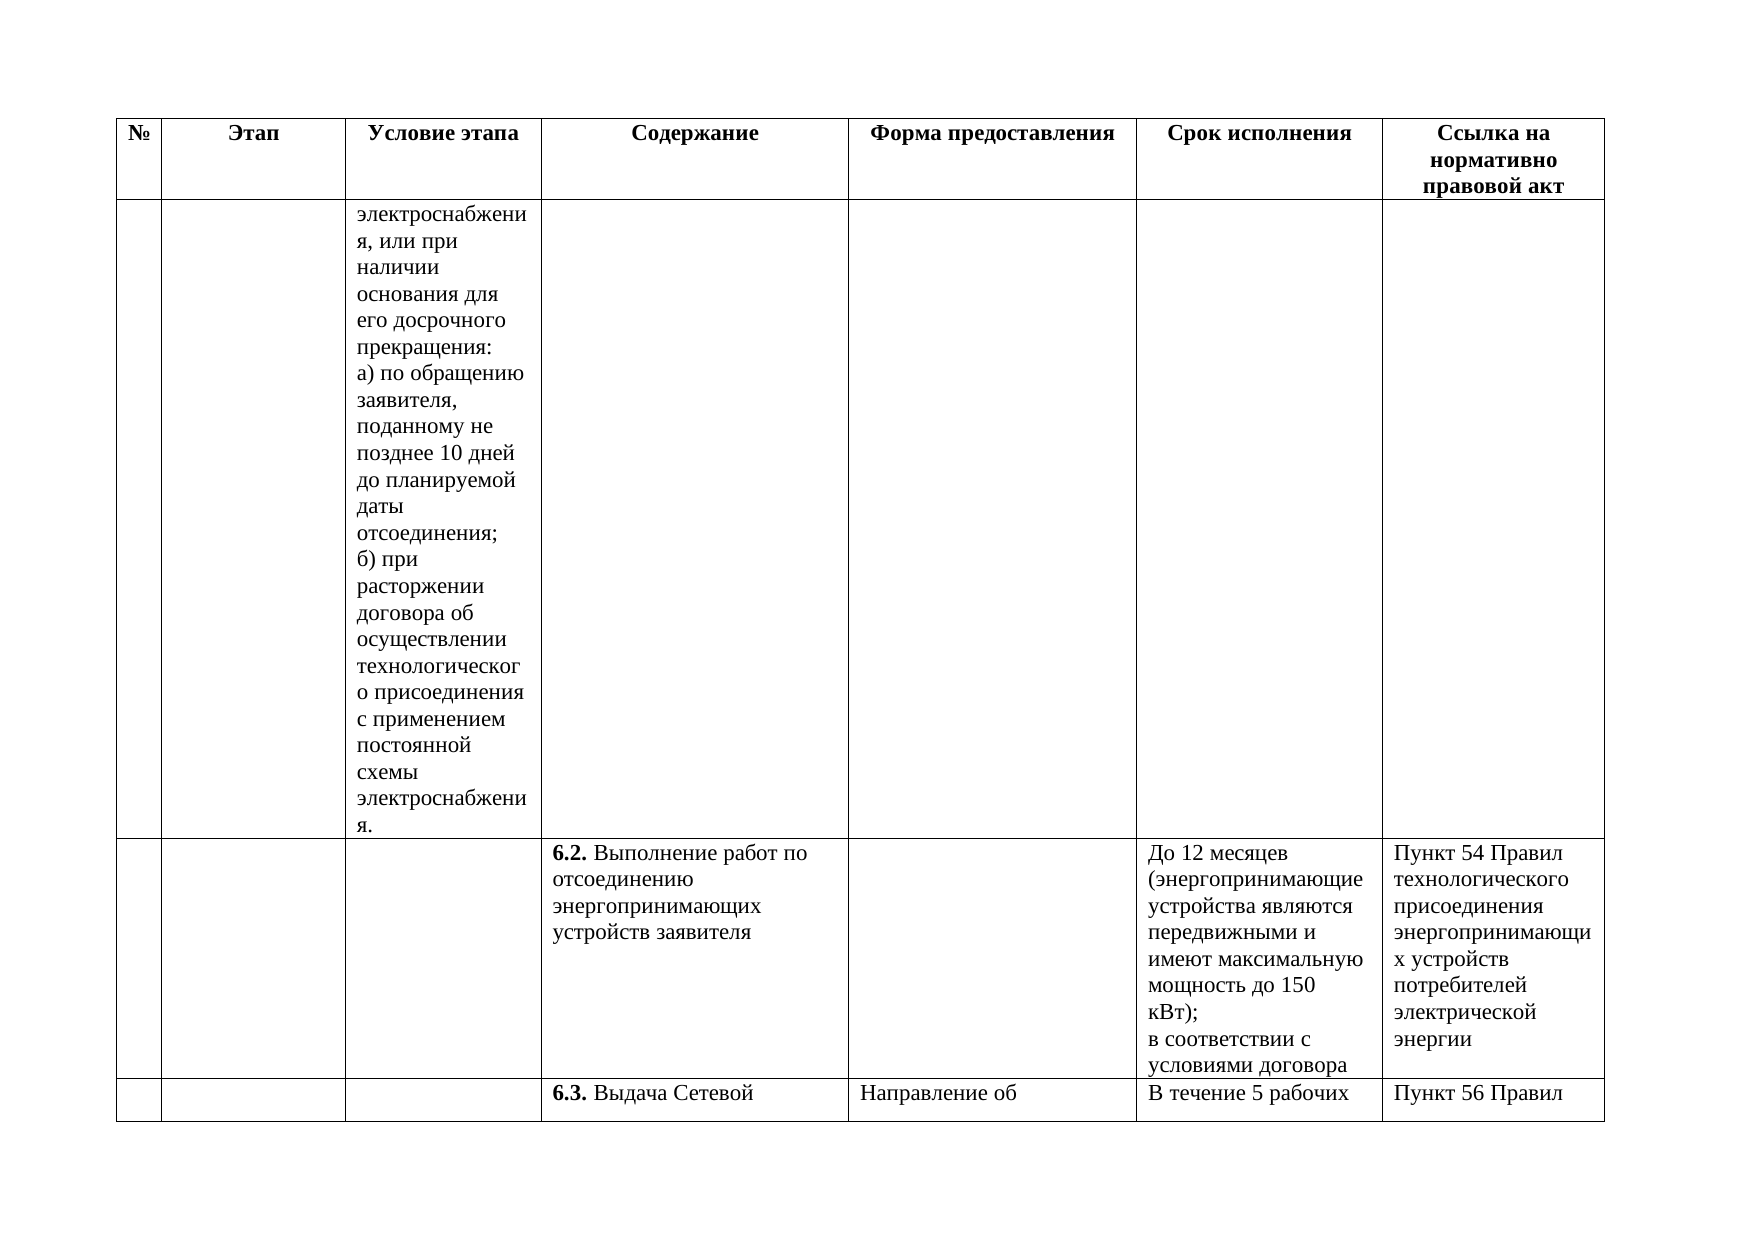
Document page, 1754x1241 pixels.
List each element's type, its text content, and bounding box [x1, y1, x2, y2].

table_cell До 12 месяцев (энергопринимающие устройства являются передвижными и имеют максимальную мощность до 150 кВт); в соответствии с условиями договора [1137, 839, 1382, 1077]
table_cell [346, 839, 541, 1077]
table_cell [542, 200, 848, 837]
table_cell [117, 1079, 161, 1121]
table_cell [117, 839, 161, 1077]
table_header Форма предоставления [849, 119, 1136, 199]
table_cell электроснабжения, или при наличии основания для его досрочного прекращения: а) по обращению заявителя, поданному не позднее 10 дней до планируемой даты отсоединения; б) при расторжении договора об осуществлении технологического присоединения с применением постоянной схемы электроснабжения. [346, 200, 541, 837]
table_cell Пункт 56 Правил [1383, 1079, 1604, 1121]
table_cell В течение 5 рабочих [1137, 1079, 1382, 1121]
table_cell [849, 200, 1136, 837]
table_header Срок исполнения [1137, 119, 1382, 199]
table_cell [849, 839, 1136, 1077]
table_header Условие этапа [346, 119, 541, 199]
table_cell Направление об [849, 1079, 1136, 1121]
table_cell 6.2. Выполнение работ по отсоединению энергопринимающих устройств заявителя [542, 839, 848, 1077]
table_header Ссылка на нормативно правовой акт [1383, 119, 1604, 199]
table_header Содержание [542, 119, 848, 199]
table_cell [117, 200, 161, 837]
table_cell 6.3. Выдача Сетевой [542, 1079, 848, 1121]
table_cell [162, 839, 345, 1077]
table_cell [1137, 200, 1382, 837]
table_cell [1383, 200, 1604, 837]
table_cell [162, 1079, 345, 1121]
table_cell [162, 200, 345, 837]
table_cell [346, 1079, 541, 1121]
table_cell Пункт 54 Правил технологического присоединения энергопринимающих устройств потребителей электрической энергии [1383, 839, 1604, 1077]
table_header № [117, 119, 161, 199]
table_header Этап [162, 119, 345, 199]
